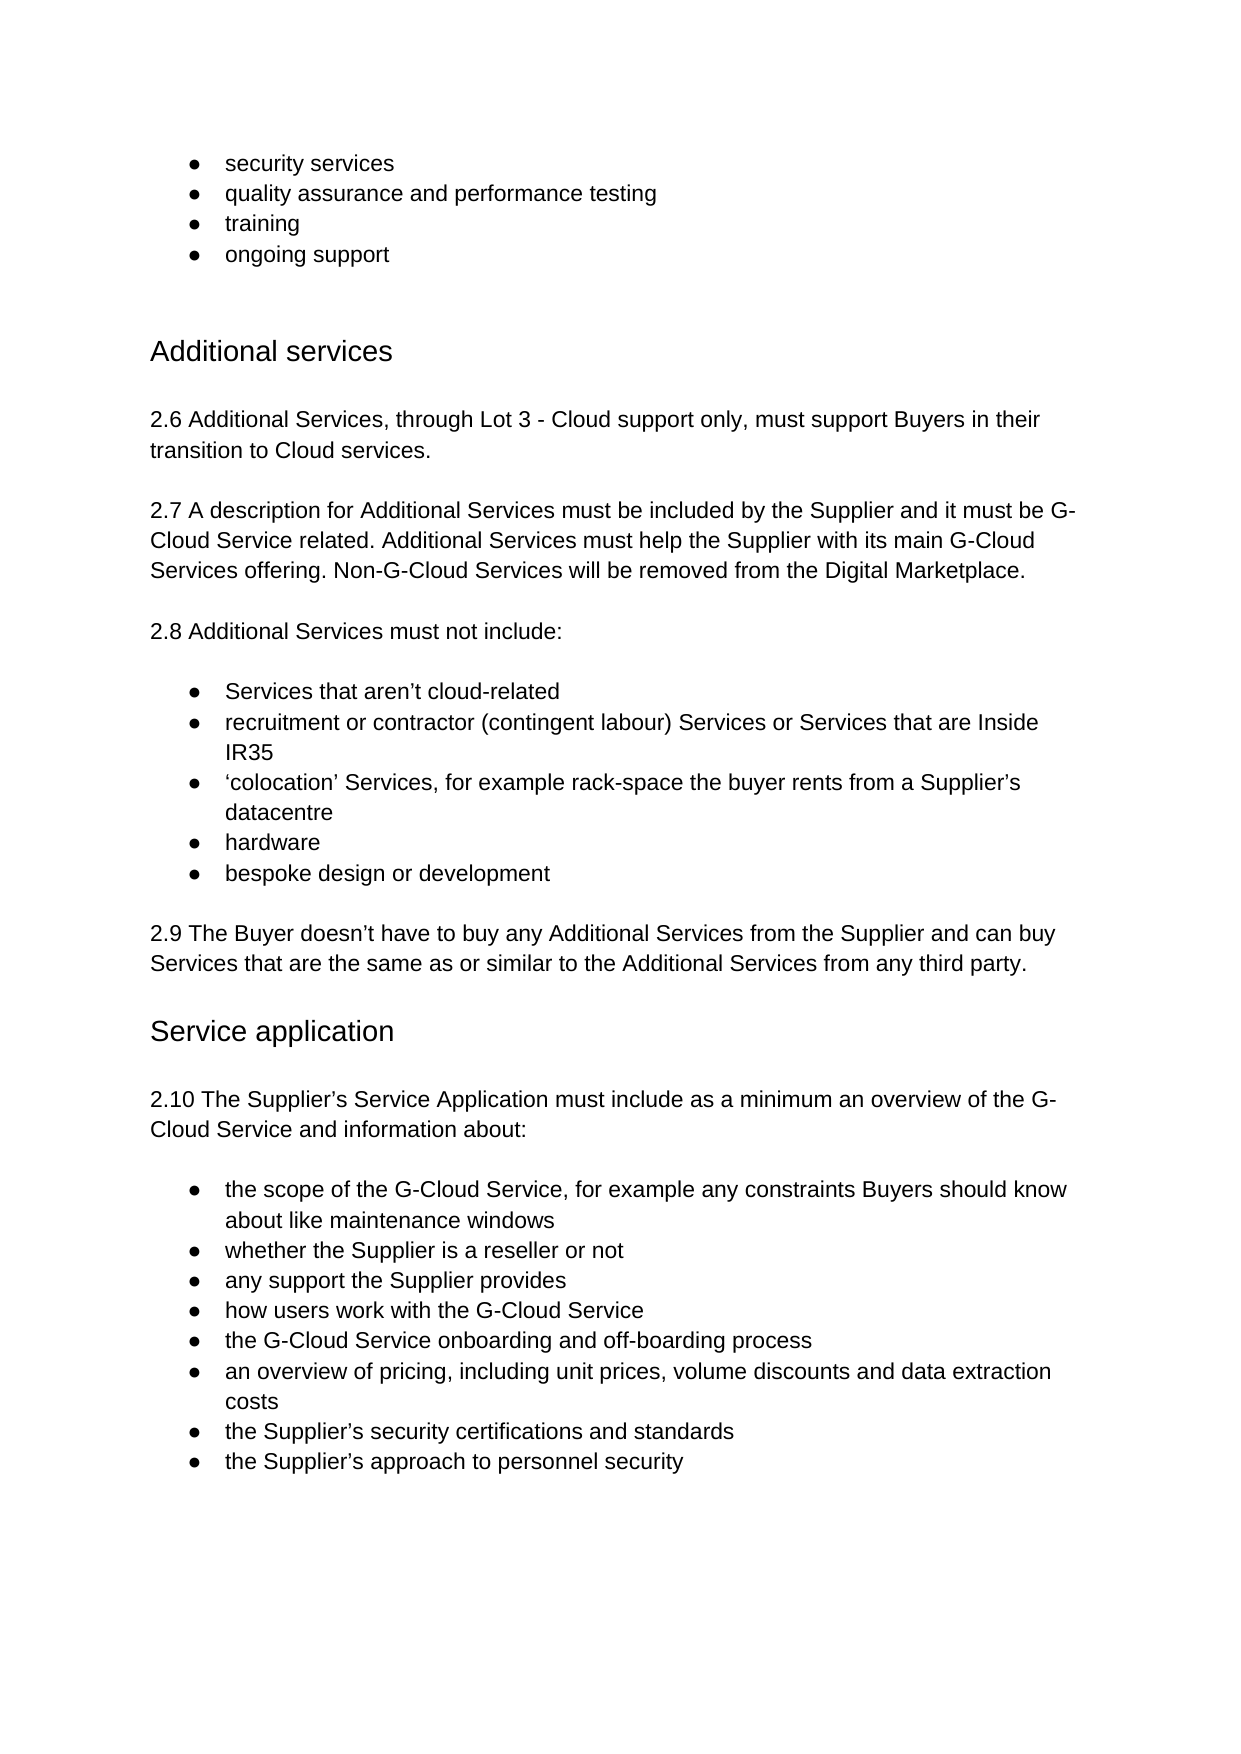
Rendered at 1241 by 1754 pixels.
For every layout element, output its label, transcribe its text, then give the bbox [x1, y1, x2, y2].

list hardware [187, 829, 1090, 856]
text 2.7 A description for Additional Services must be included by the Supplier and it must be G-Cloud Service related. Additional Services must help the Supplier with its main G-Cloud Services offering. Non-G-Cloud Services will be removed from the Digital Marketplace. [150, 497, 1090, 584]
text 2.10 The Supplier’s Service Application must include as a minimum an overview of the G-Cloud Service and information about: [150, 1086, 1090, 1142]
list recruitment or contractor (contingent labour) Services or Services that are Inside IR35 [187, 708, 1090, 765]
list bespoke design or development [187, 859, 1090, 886]
text 2.9 The Buyer doesn’t have to buy any Additional Services from the Supplier and can buy Services that are the same as or similar to the Additional Services from any third party. [150, 920, 1090, 977]
list ‘colocation’ Services, for example rack-space the buyer rents from a Supplier’s datacentre [187, 769, 1090, 826]
list quality assurance and performance testing [187, 180, 1090, 207]
list the G-Cloud Service onboarding and off-boarding process [187, 1327, 1090, 1354]
list the scope of the G-Cloud Service, for example any constraints Buyers should know about like maintenance windows [187, 1176, 1090, 1233]
list an overview of pricing, including unit prices, volume discounts and data extraction costs [187, 1358, 1090, 1414]
list Services that aren’t cloud-related [187, 678, 1090, 705]
list any support the Supplier provides [187, 1267, 1090, 1293]
list whether the Supplier is a reseller or not [187, 1237, 1090, 1263]
list security services [187, 150, 1090, 176]
list the Supplier’s approach to personnel security [187, 1448, 1090, 1475]
text 2.8 Additional Services must not include: [150, 618, 1090, 644]
subtitle Additional services [150, 334, 1090, 368]
list the Supplier’s security certifications and standards [187, 1418, 1090, 1444]
subtitle Service application [150, 1014, 1090, 1047]
list how users work with the G-Cloud Service [187, 1297, 1090, 1324]
list ongoing support [187, 241, 1090, 267]
text 2.6 Additional Services, through Lot 3 - Cloud support only, must support Buyers in their transition to Cloud services. [150, 406, 1090, 463]
list training [187, 210, 1090, 237]
